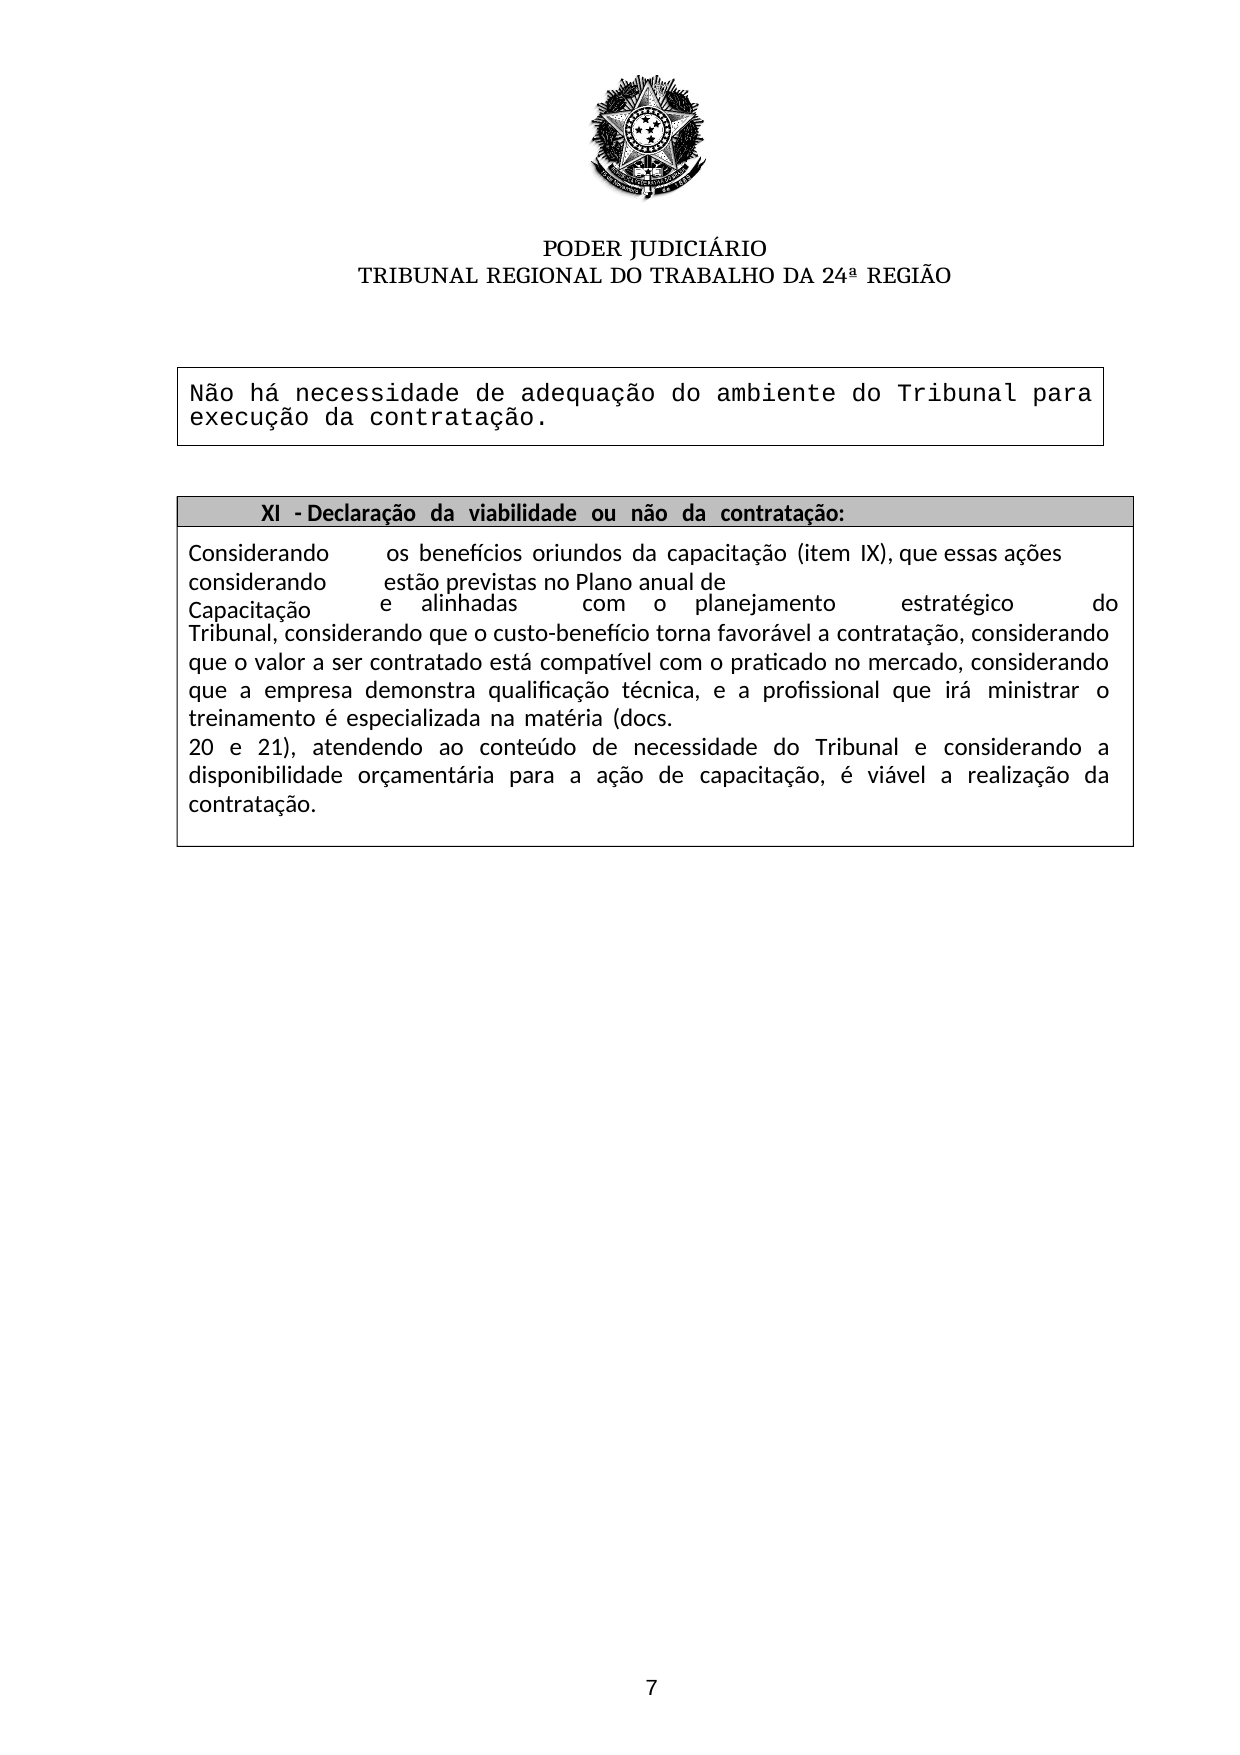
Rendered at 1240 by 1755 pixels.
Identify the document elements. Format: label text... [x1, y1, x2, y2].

text TRIBUNAL REGIONAL DO TRABALHO DA 24ª REGIÃO [186, 262, 1122, 289]
text Não há necessidade de adequação do ambiente do Tribunal para execução da contratação. [189, 381, 1093, 433]
text PODER JUDICIÁRIO [186, 235, 1122, 262]
